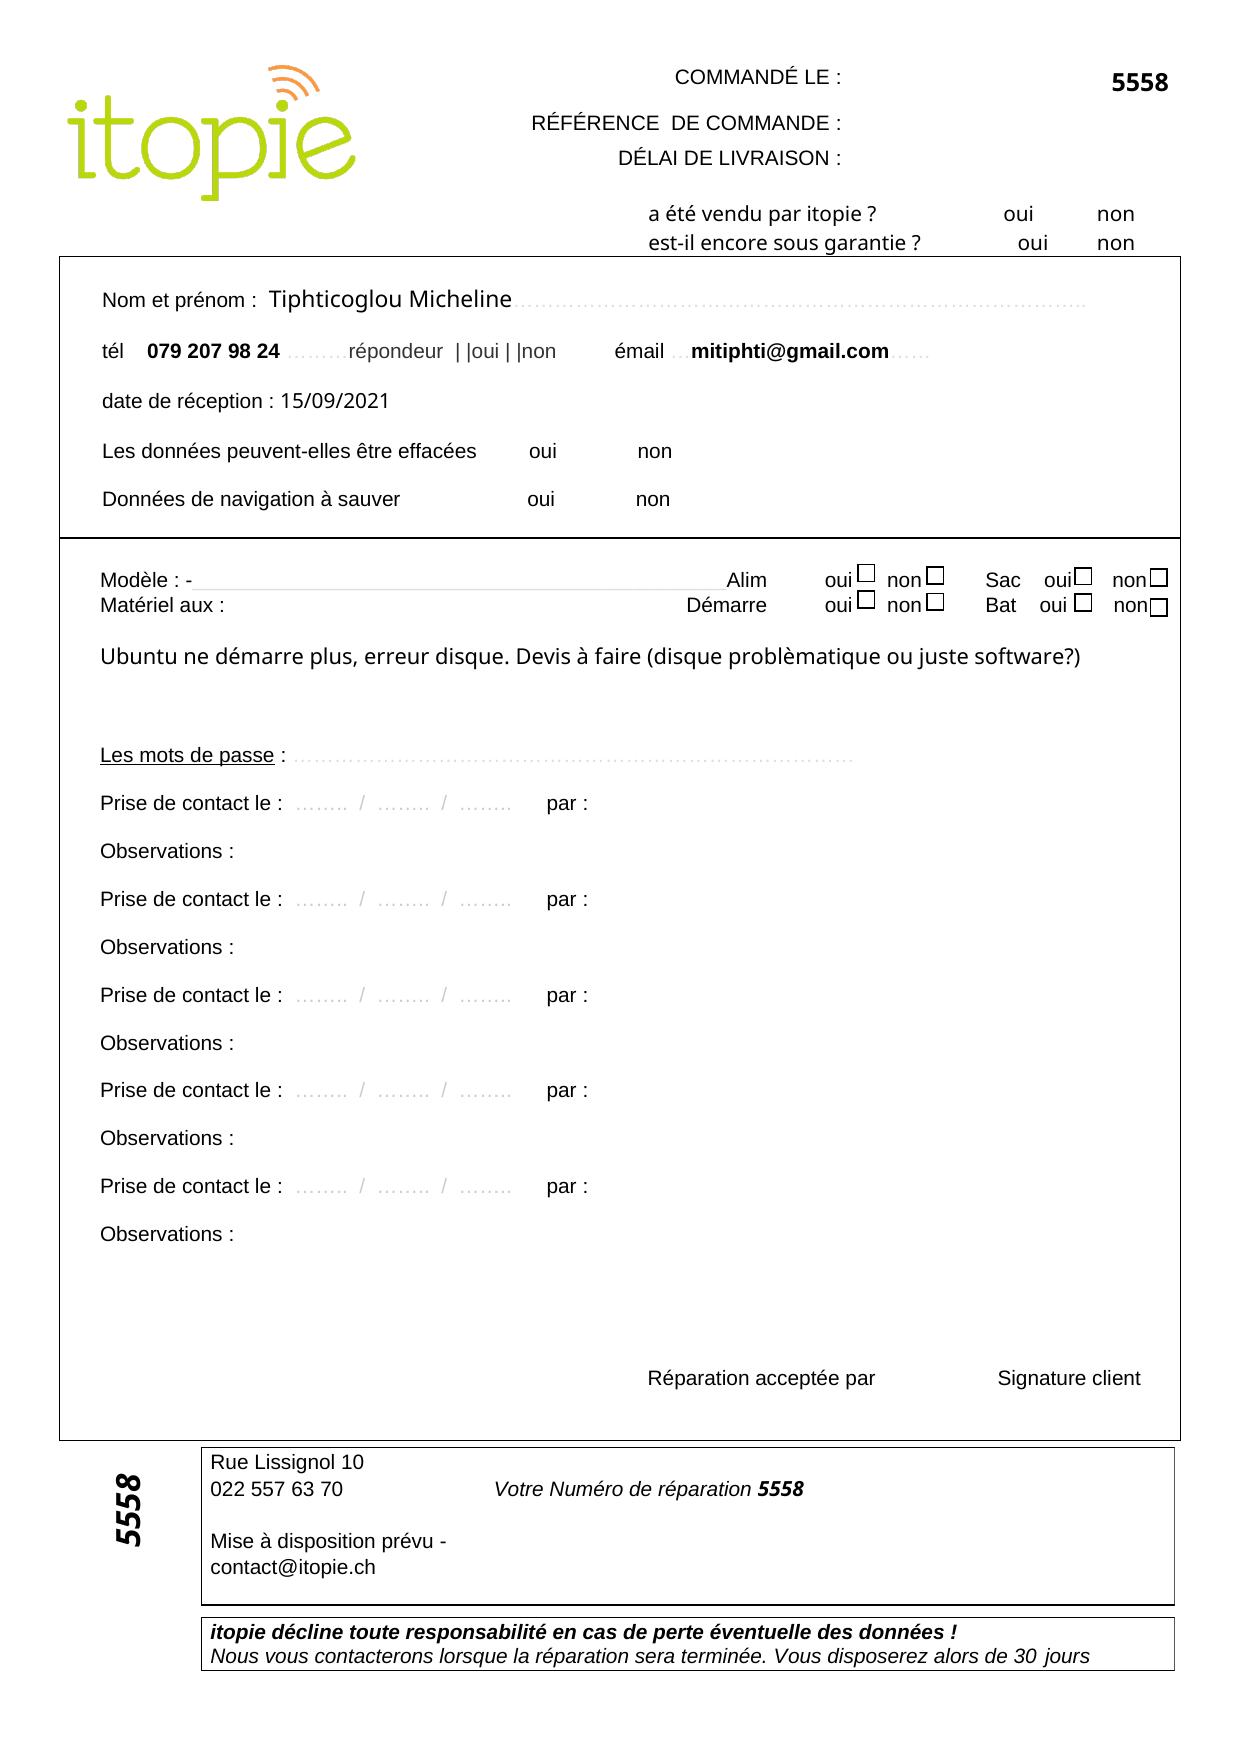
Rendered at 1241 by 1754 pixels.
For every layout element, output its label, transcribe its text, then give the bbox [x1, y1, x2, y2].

text a été vendu par itopie ? oui non [59, 199, 1181, 228]
text Les mots de passe : ……………………………………………………………………… [60, 740, 1180, 767]
text Ubuntu ne démarre plus, erreur disque. Devis à faire (disque problèmatique ou juste software?) [60, 638, 1180, 671]
text est-il encore sous garantie ? oui non [59, 228, 1181, 256]
table_header Rue Lissignol 10 022 557 63 70 Votre Numéro de réparation 5558 Mise à disposition prévu - contact@itopie.ch [195, 1441, 1180, 1611]
text Prise de contact le : …….. / …….. / …….. par : [60, 883, 1180, 911]
text Observations : [60, 1027, 1180, 1054]
table_cell [847, 140, 1180, 175]
text Données de navigation à sauver oui non [60, 484, 1180, 511]
text Nom et prénom : Tiphticoglou Micheline……………………………………………………………………….. [60, 280, 1180, 314]
table_cell DÉLAI DE LIVRAISON : [490, 140, 847, 175]
text date de réception : 15/09/2021 [60, 383, 1180, 415]
text Modèle : - Alim oui non Sac oui non [60, 562, 856, 590]
table_cell RÉFÉRENCE DE COMMANDE : [490, 105, 847, 140]
text Les données peuvent-elles être effacées oui non [60, 436, 1180, 463]
text Observations : [60, 836, 1180, 863]
table_cell itopie décline toute responsabilité en cas de perte éventuelle des données ! Nous vous contacterons lorsque la réparation sera terminée. Vous disposerez alors de 30 jours [195, 1611, 1180, 1677]
text Observations : [60, 1123, 1180, 1150]
text Réparation acceptée par Signature client [60, 1363, 1180, 1390]
text Modèle : - Alim oui non Sac oui non [948, 562, 1180, 590]
text Prise de contact le : …….. / …….. / …….. par : [60, 979, 1180, 1006]
table_cell [847, 105, 1180, 140]
table_header 5558 [847, 59, 1180, 104]
text Observations : [60, 1219, 1180, 1246]
text Prise de contact le : …….. / …….. / …….. par : [60, 1075, 1180, 1102]
text tél 079 207 98 24 ………répondeur | |oui | |non émail …mitiphti@gmail.com…… [60, 335, 1180, 362]
text Matériel aux : Démarre oui non Bat oui non [60, 590, 1180, 617]
table_header COMMANDÉ LE : [490, 59, 847, 104]
text Modèle : - Alim oui non Sac oui non [879, 562, 925, 590]
table_header 5558 [59, 1441, 195, 1677]
text Prise de contact le : …….. / …….. / …….. par : [60, 788, 1180, 815]
text Prise de contact le : …….. / …….. / …….. par : [60, 1171, 1180, 1198]
text Observations : [60, 931, 1180, 958]
picture [67, 65, 356, 201]
